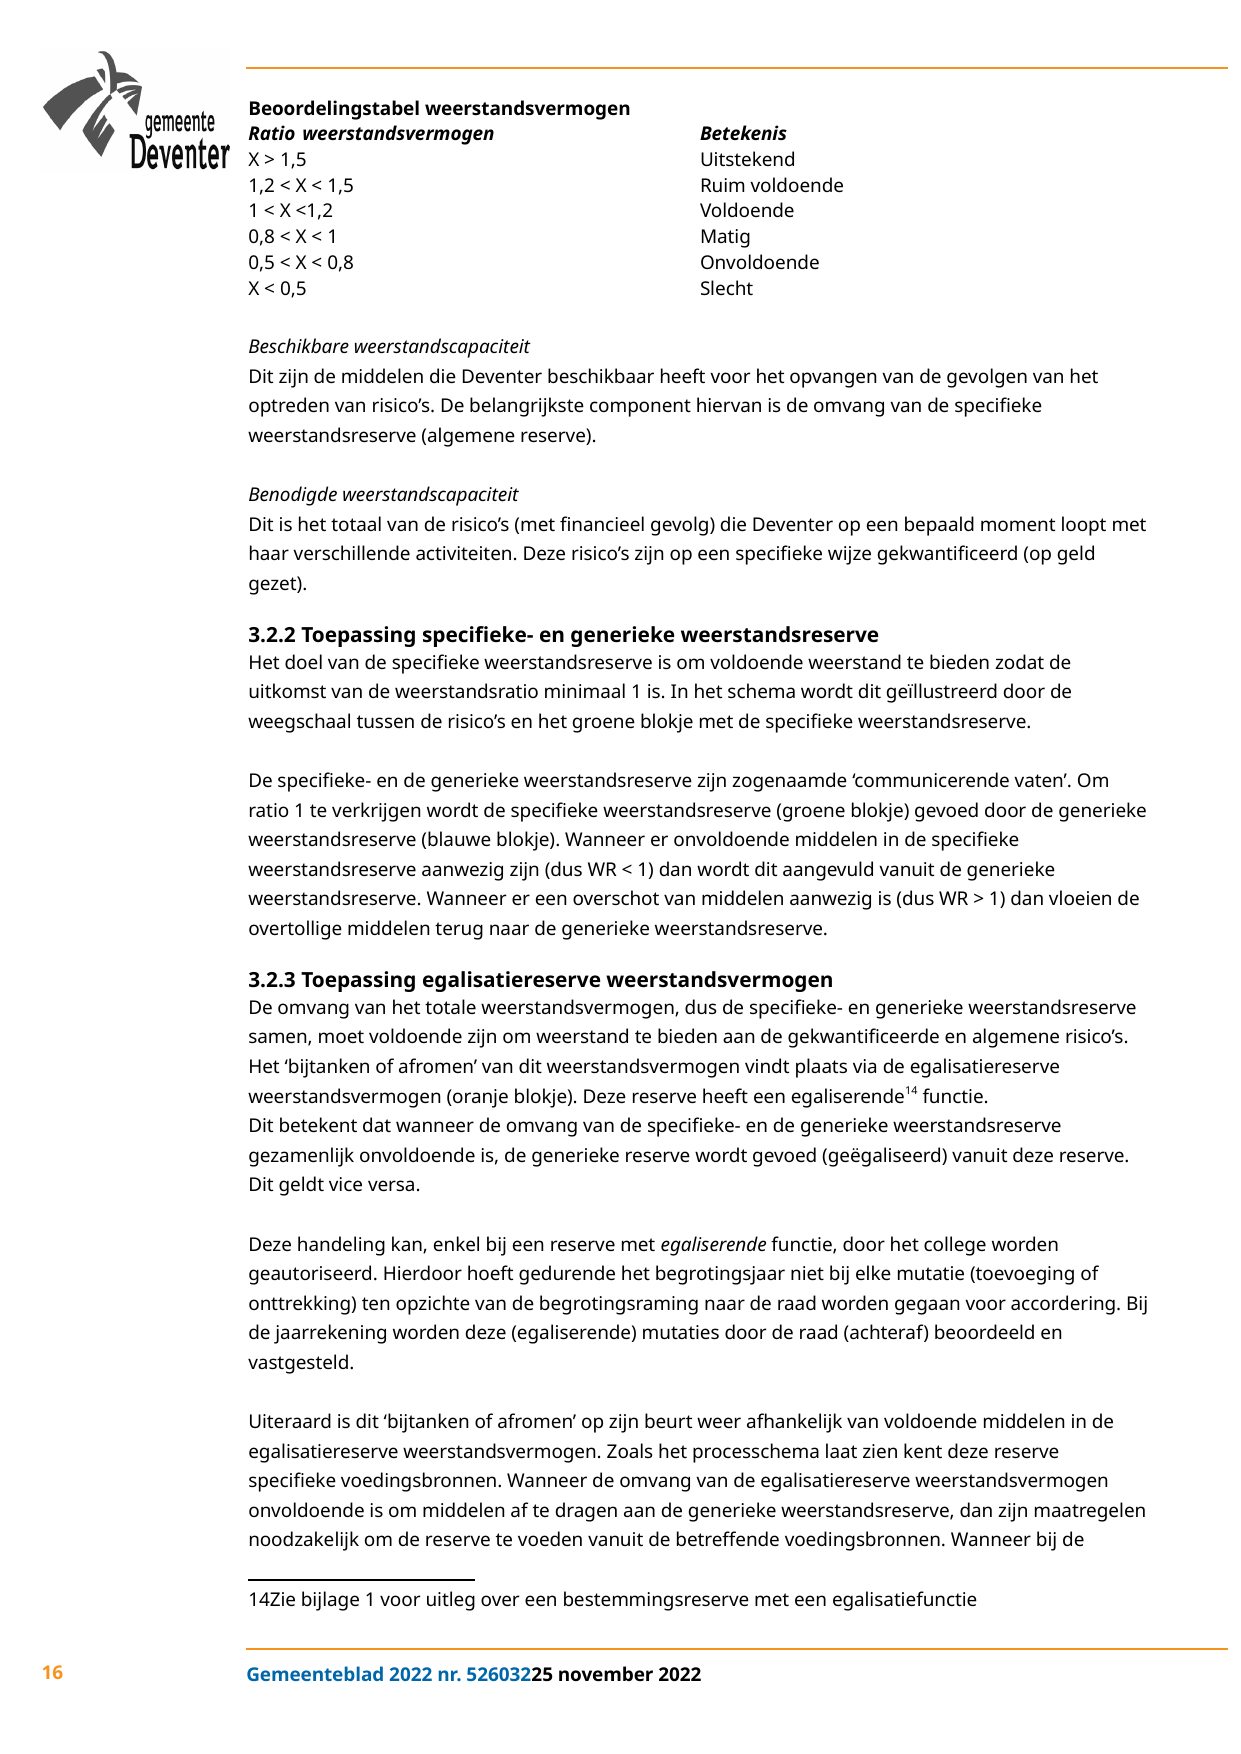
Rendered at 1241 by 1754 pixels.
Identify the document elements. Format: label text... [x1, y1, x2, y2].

table_cell Ratio weerstandsvermogen [248, 121, 700, 146]
table_cell X > 1,5 [248, 146, 700, 172]
table_cell Voldoende [700, 198, 1152, 223]
text Dit betekent dat wanneer de omvang van de specifieke- en de generieke weerstandsreserve gezamenlijk onvoldoende is, de generieke reserve wordt gevoed (geëgaliseerd) vanuit deze reserve. Dit geldt vice versa. [248, 1112, 1152, 1197]
text 3.2.2 Toepassing specifieke- en generieke weerstandsreserve [248, 621, 1152, 649]
text De omvang van het totale weerstandsvermogen, dus de specifieke- en generieke weerstandsreserve samen, moet voldoende zijn om weerstand te bieden aan de gekwantificeerde en algemene risico’s. Het ‘bijtanken of afromen’ van dit weerstandsvermogen vindt plaats via de egalisatiereserve weerstandsvermogen (oranje blokje). Deze reserve heeft een egaliserende functie. [248, 994, 1152, 1108]
table_cell Onvoldoende [700, 249, 1152, 275]
table_cell 0,5 < X < 0,8 [248, 249, 700, 275]
text Dit is het totaal van de risico’s (met financieel gevolg) die Deventer op een bepaald moment loopt met haar verschillende activiteiten. Deze risico’s zijn op een specifieke wijze gekwantificeerd (op geld gezet). [248, 511, 1152, 596]
text De specifieke- en de generieke weerstandsreserve zijn zogenaamde ‘communicerende vaten’. Om ratio 1 te verkrijgen wordt de specifieke weerstandsreserve (groene blokje) gevoed door de generieke weerstandsreserve (blauwe blokje). Wanneer er onvoldoende middelen in de specifieke weerstandsreserve aanwezig zijn (dus WR < 1) dan wordt dit aangevuld vanuit de generieke weerstandsreserve. Wanneer er een overschot van middelen aanwezig is (dus WR > 1) dan vloeien de overtollige middelen terug naar de generieke weerstandsreserve. [248, 767, 1152, 941]
table_cell Betekenis [700, 121, 1152, 146]
text Dit zijn de middelen die Deventer beschikbaar heeft voor het opvangen van de gevolgen van het optreden van risico’s. De belangrijkste component hiervan is de omvang van de specifieke weerstandsreserve (algemene reserve). [248, 363, 1152, 448]
table_cell Uitstekend [700, 146, 1152, 172]
text Benodigde weerstandscapaciteit [248, 481, 1152, 507]
picture [41, 47, 231, 172]
table_cell Ruim voldoende [700, 172, 1152, 198]
table_cell Slecht [700, 275, 1152, 301]
text Zie bijlage 1 voor uitleg over een bestemmingsreserve met een egalisatiefunctie [248, 1586, 1152, 1612]
table_cell 0,8 < X < 1 [248, 224, 700, 249]
text Uiteraard is dit ‘bijtanken of afromen’ op zijn beurt weer afhankelijk van voldoende middelen in de egalisatiereserve weerstandsvermogen. Zoals het processchema laat zien kent deze reserve specifieke voedingsbronnen. Wanneer de omvang van de egalisatiereserve weerstandsvermogen onvoldoende is om middelen af te dragen aan de generieke weerstandsreserve, dan zijn maatregelen noodzakelijk om de reserve te voeden vanuit de betreffende voedingsbronnen. Wanneer bij de [248, 1408, 1152, 1552]
text Het doel van de specifieke weerstandsreserve is om voldoende weerstand te bieden zodat de uitkomst van de weerstandsratio minimaal 1 is. In het schema wordt dit geïllustreerd door de weegschaal tussen de risico’s en het groene blokje met de specifieke weerstandsreserve. [248, 649, 1152, 734]
table_cell 1 < X <1,2 [248, 198, 700, 223]
table_cell Matig [700, 224, 1152, 249]
text 3.2.3 Toepassing egalisatiereserve weerstandsvermogen [248, 966, 1152, 994]
table_cell 1,2 < X < 1,5 [248, 172, 700, 198]
text Deze handeling kan, enkel bij een reserve met egaliserende functie, door het college worden geautoriseerd. Hierdoor hoeft gedurende het begrotingsjaar niet bij elke mutatie (toevoeging of onttrekking) ten opzichte van de begrotingsraming naar de raad worden gegaan voor accordering. Bij de jaarrekening worden deze (egaliserende) mutaties door de raad (achteraf) beoordeeld en vastgesteld. [248, 1231, 1152, 1375]
text Beschikbare weerstandscapaciteit [248, 333, 1152, 359]
table_cell X < 0,5 [248, 275, 700, 301]
table_header Beoordelingstabel weerstandsvermogen [248, 95, 1152, 121]
